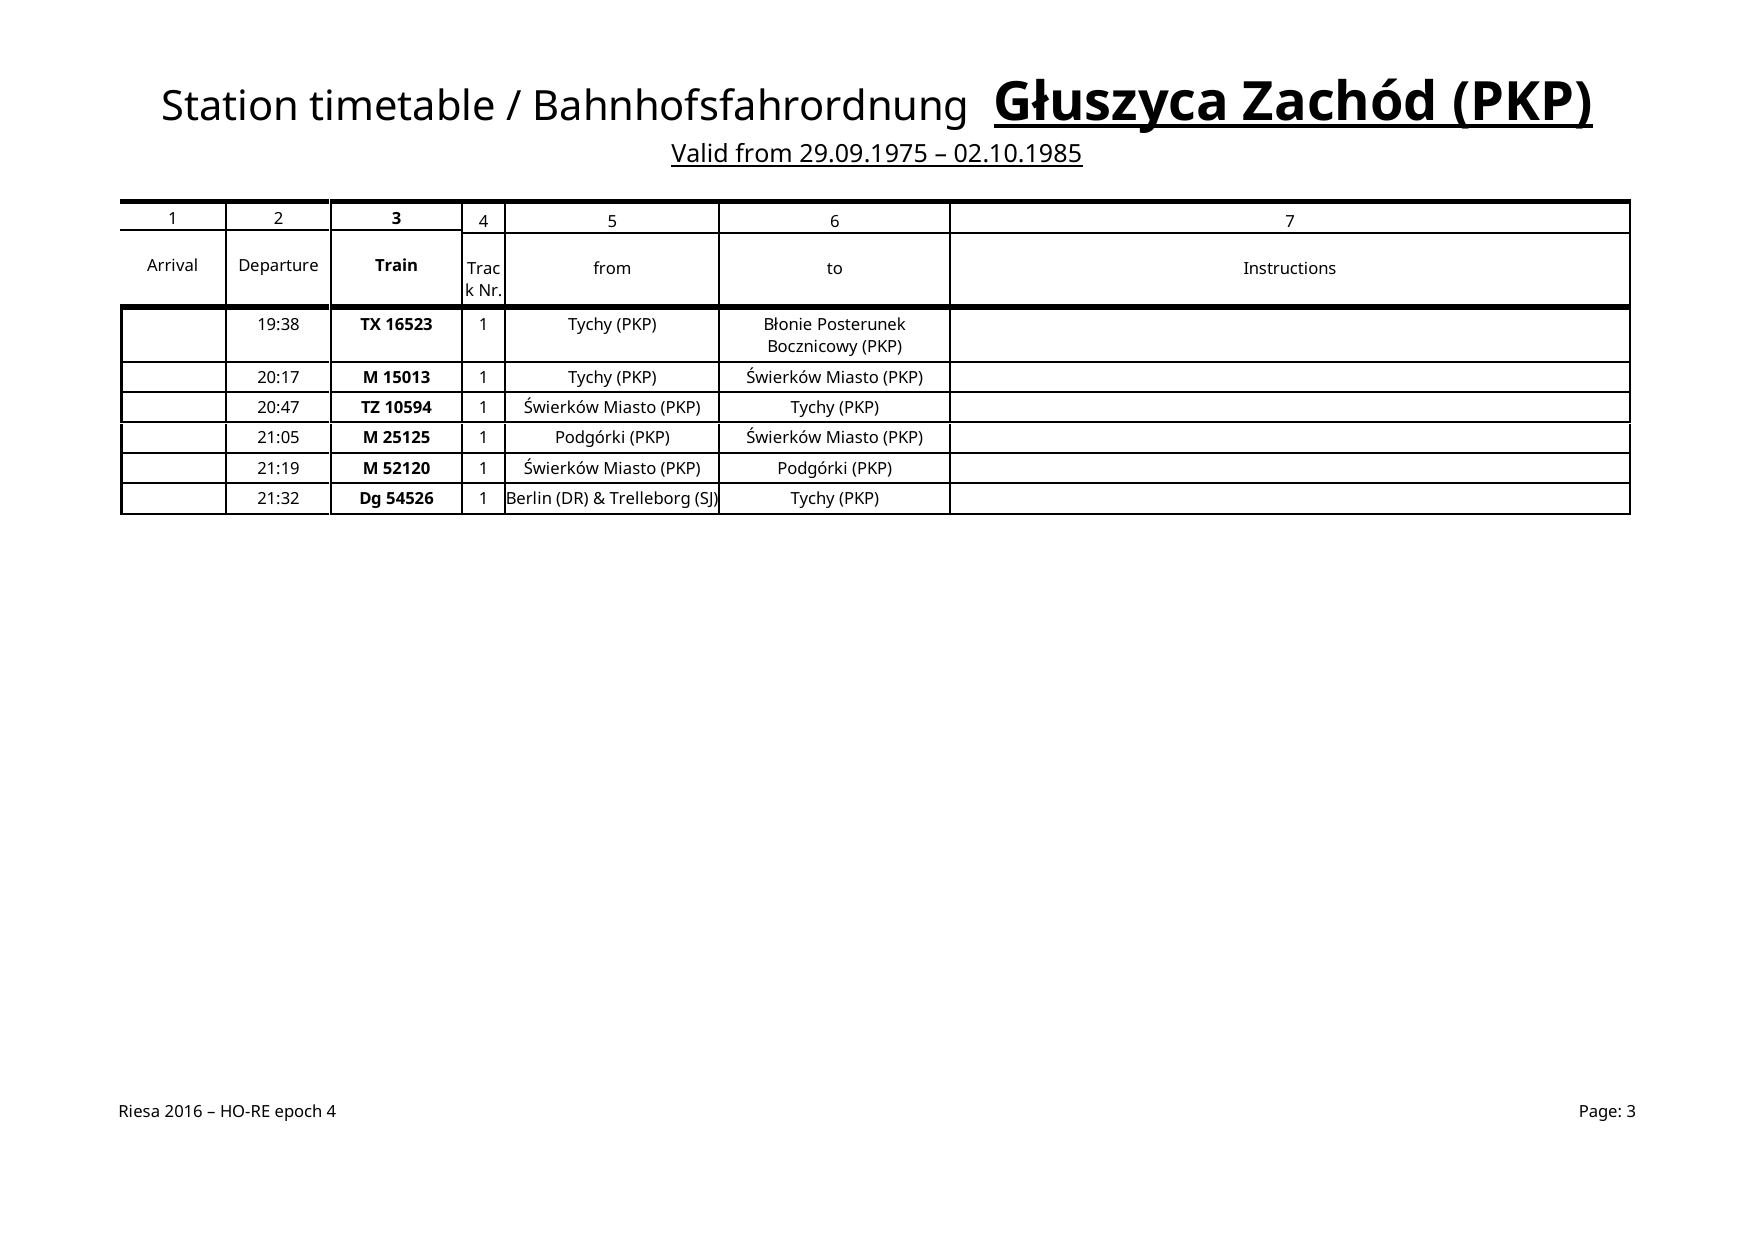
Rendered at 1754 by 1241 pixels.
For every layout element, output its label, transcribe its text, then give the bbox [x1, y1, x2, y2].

table_cell [123, 484, 225, 513]
table_cell Świerków Miasto (PKP) [720, 363, 949, 391]
table_cell Berlin (DR) & Trelleborg (SJ) [506, 484, 718, 513]
table_cell Błonie Posterunek Bocznicowy (PKP) [720, 310, 949, 361]
table_cell Świerków Miasto (PKP) [506, 454, 718, 482]
table_cell 19:38 [227, 310, 329, 361]
table_cell Podgórki (PKP) [506, 424, 718, 452]
table_cell [951, 310, 1629, 361]
table_cell 1 [463, 310, 504, 361]
table_cell Świerków Miasto (PKP) [506, 393, 718, 421]
table_cell Tychy (PKP) [506, 310, 718, 361]
table_cell [123, 424, 225, 452]
table_header 3 Train [332, 231, 461, 304]
table_cell 21:19 [227, 454, 329, 482]
table_header 1 Arrival [120, 231, 225, 304]
table_cell Świerków Miasto (PKP) [720, 424, 949, 452]
table_header 7 Instructions [951, 234, 1629, 304]
table_header 2 Departure [227, 231, 329, 304]
table_cell [123, 393, 225, 421]
table_header 5 from [506, 204, 718, 232]
table_cell [951, 454, 1629, 482]
table_cell Tychy (PKP) [720, 393, 949, 421]
table_cell M 15013 [332, 363, 461, 391]
table_cell Dg 54526 [332, 484, 461, 513]
table_cell [123, 310, 225, 361]
table_cell 21:05 [227, 424, 329, 452]
table_cell 20:47 [227, 393, 329, 421]
table_header 7 Instructions [951, 204, 1629, 232]
table_cell [123, 454, 225, 482]
table_cell [951, 363, 1629, 391]
table_cell 1 [463, 393, 504, 421]
table_cell [951, 484, 1629, 513]
table_cell 1 [463, 454, 504, 482]
table_header 2 Departure [227, 204, 329, 229]
table_header 4 Track Nr. [463, 204, 504, 232]
table_header 5 from [506, 234, 718, 304]
table_header 6 to [720, 204, 949, 232]
table_cell M 25125 [332, 424, 461, 452]
table_cell 1 [463, 484, 504, 513]
table_cell [123, 363, 225, 391]
table_cell [951, 393, 1629, 421]
table_cell Podgórki (PKP) [720, 454, 949, 482]
table_header 6 to [720, 234, 949, 304]
table_cell 20:17 [227, 363, 329, 391]
table_header 3 Train [332, 204, 461, 229]
table_cell 1 [463, 424, 504, 452]
table_cell Tychy (PKP) [720, 484, 949, 513]
table_cell Tychy (PKP) [506, 363, 718, 391]
table_cell TZ 10594 [332, 393, 461, 421]
table_header 1 Arrival [120, 204, 225, 229]
table_header 4 Track Nr. [463, 234, 504, 304]
table_cell 21:32 [227, 484, 329, 513]
table_cell TX 16523 [332, 310, 461, 361]
table_cell 1 [463, 363, 504, 391]
table_cell [951, 424, 1629, 452]
table_cell M 52120 [332, 454, 461, 482]
